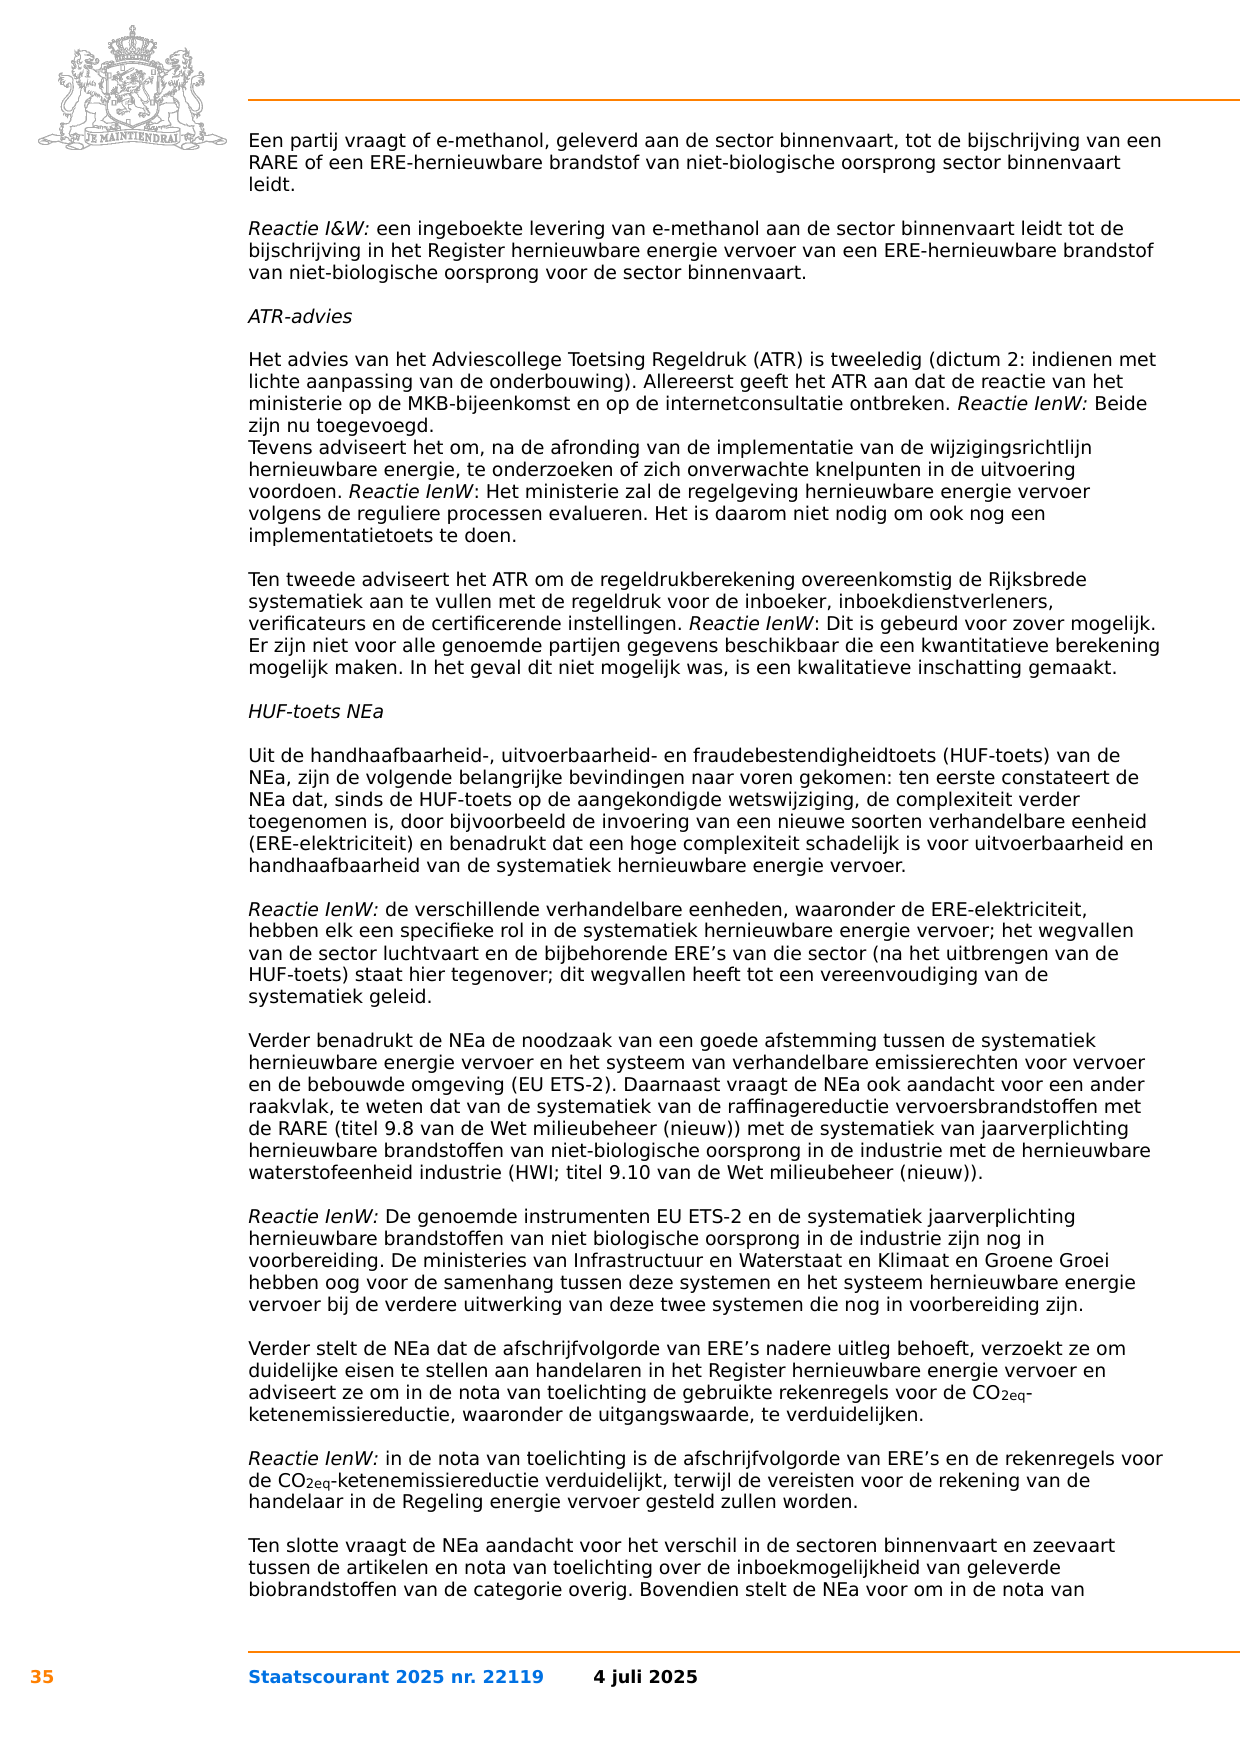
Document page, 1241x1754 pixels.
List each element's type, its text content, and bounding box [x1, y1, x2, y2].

text Verder benadrukt de NEa de noodzaak van een goede afstemming tussen de systematiek hernieuwbare energie vervoer en het systeem van verhandelbare emissierechten voor vervoer en de bebouwde omgeving (EU ETS-2). Daarnaast vraagt de NEa ook aandacht voor een ander raakvlak, te weten dat van de systematiek van de raffinagereductie vervoersbrandstoffen met de RARE (titel 9.8 van de Wet milieubeheer (nieuw)) met de systematiek van jaarverplichting hernieuwbare brandstoffen van niet-biologische oorsprong in de industrie met de hernieuwbare waterstofeenheid industrie (HWI; titel 9.10 van de Wet milieubeheer (nieuw)). [248, 1030, 1163, 1184]
text Reactie IenW: in de nota van toelichting is de afschrijfvolgorde van ERE’s en de rekenregels voor de CO2eq-ketenemissiereductie verduidelijkt, terwijl de vereisten voor de rekening van de handelaar in de Regeling energie vervoer gesteld zullen worden. [248, 1447, 1163, 1513]
text Een partij vraagt of e-methanol, geleverd aan de sector binnenvaart, tot de bijschrijving van een RARE of een ERE-hernieuwbare brandstof van niet-biologische oorsprong sector binnenvaart leidt. [248, 130, 1163, 196]
text Reactie IenW: De genoemde instrumenten EU ETS-2 en de systematiek jaarverplichting hernieuwbare brandstoffen van niet biologische oorsprong in de industrie zijn nog in voorbereiding. De ministeries van Infrastructuur en Waterstaat en Klimaat en Groene Groei hebben oog voor de samenhang tussen deze systemen en het systeem hernieuwbare energie vervoer bij de verdere uitwerking van deze twee systemen die nog in voorbereiding zijn. [248, 1206, 1163, 1316]
text Tevens adviseert het om, na de afronding van de implementatie van de wijzigingsrichtlijn hernieuwbare energie, te onderzoeken of zich onverwachte knelpunten in de uitvoering voordoen. Reactie IenW: Het ministerie zal de regelgeving hernieuwbare energie vervoer volgens de reguliere processen evalueren. Het is daarom niet nodig om ook nog een implementatietoets te doen. [248, 437, 1163, 547]
text Het advies van het Adviescollege Toetsing Regeldruk (ATR) is tweeledig (dictum 2: indienen met lichte aanpassing van de onderbouwing). Allereerst geeft het ATR aan dat de reactie van het ministerie op de MKB-bijeenkomst en op de internetconsultatie ontbreken. Reactie IenW: Beide zijn nu toegevoegd. [248, 349, 1163, 437]
subtitle HUF-toets NEa [248, 701, 1163, 723]
text Verder stelt de NEa dat de afschrijfvolgorde van ERE’s nadere uitleg behoeft, verzoekt ze om duidelijke eisen te stellen aan handelaren in het Register hernieuwbare energie vervoer en adviseert ze om in de nota van toelichting de gebruikte rekenregels voor de CO2eq-ketenemissiereductie, waaronder de uitgangswaarde, te verduidelijken. [248, 1338, 1163, 1426]
text Reactie I&W: een ingeboekte levering van e-methanol aan de sector binnenvaart leidt tot de bijschrijving in het Register hernieuwbare energie vervoer van een ERE-hernieuwbare brandstof van niet-biologische oorsprong voor de sector binnenvaart. [248, 218, 1163, 284]
text Ten tweede adviseert het ATR om de regeldrukberekening overeenkomstig de Rijksbrede systematiek aan te vullen met de regeldruk voor de inboeker, inboekdienstverleners, verificateurs en de certificerende instellingen. Reactie IenW: Dit is gebeurd voor zover mogelijk. Er zijn niet voor alle genoemde partijen gegevens beschikbaar die een kwantitatieve berekening mogelijk maken. In het geval dit niet mogelijk was, is een kwalitatieve inschatting gemaakt. [248, 569, 1163, 679]
picture [38, 25, 227, 150]
subtitle ATR-advies [248, 306, 1163, 327]
text Uit de handhaafbaarheid-, uitvoerbaarheid- en fraudebestendigheidtoets (HUF-toets) van de NEa, zijn de volgende belangrijke bevindingen naar voren gekomen: ten eerste constateert de NEa dat, sinds de HUF-toets op de aangekondigde wetswijziging, de complexiteit verder toegenomen is, door bijvoorbeeld de invoering van een nieuwe soorten verhandelbare eenheid (ERE-elektriciteit) en benadrukt dat een hoge complexiteit schadelijk is voor uitvoerbaarheid en handhaafbaarheid van de systematiek hernieuwbare energie vervoer. [248, 745, 1163, 877]
text Ten slotte vraagt de NEa aandacht voor het verschil in de sectoren binnenvaart en zeevaart tussen de artikelen en nota van toelichting over de inboekmogelijkheid van geleverde biobrandstoffen van de categorie overig. Bovendien stelt de NEa voor om in de nota van [248, 1535, 1163, 1601]
text Reactie IenW: de verschillende verhandelbare eenheden, waaronder de ERE-elektriciteit, hebben elk een specifieke rol in de systematiek hernieuwbare energie vervoer; het wegvallen van de sector luchtvaart en de bijbehorende ERE’s van die sector (na het uitbrengen van de HUF-toets) staat hier tegenover; dit wegvallen heeft tot een vereenvoudiging van de systematiek geleid. [248, 898, 1163, 1008]
